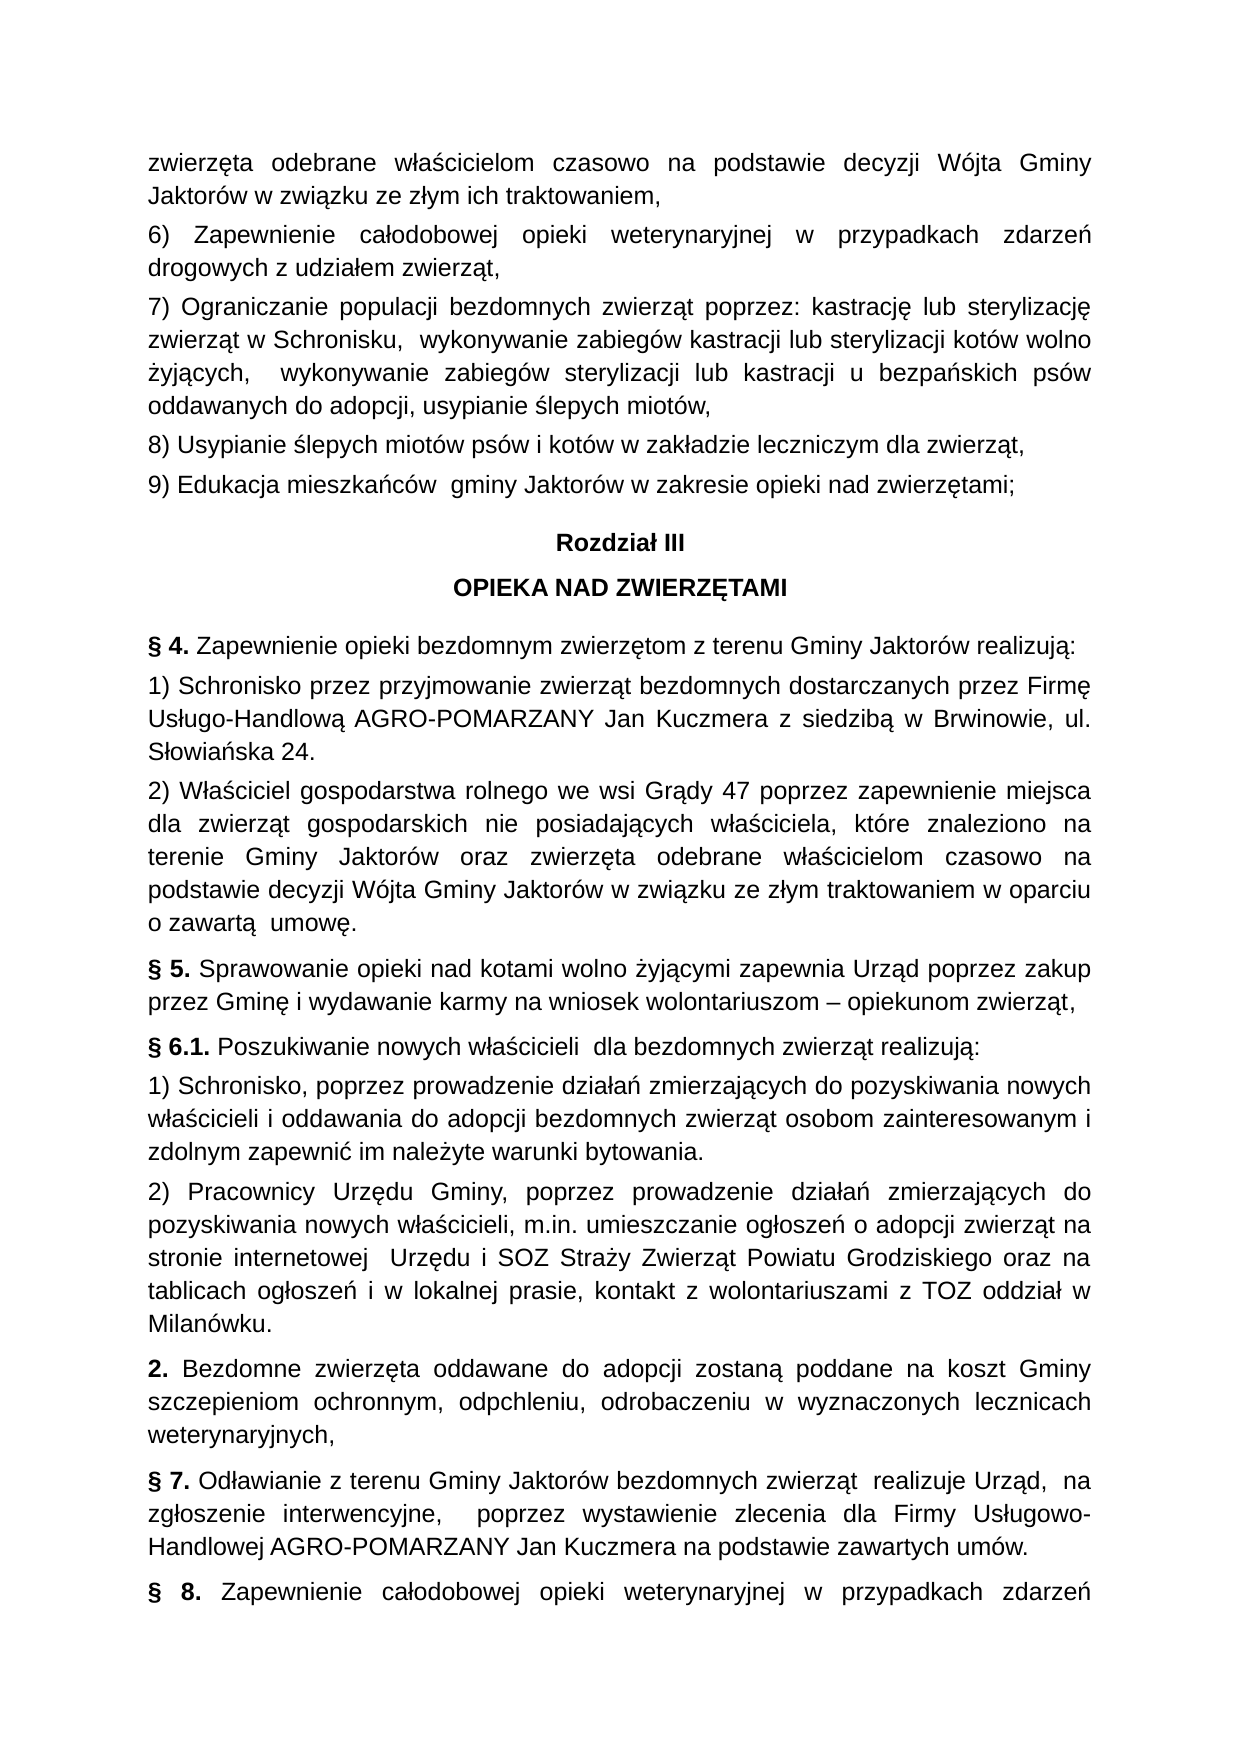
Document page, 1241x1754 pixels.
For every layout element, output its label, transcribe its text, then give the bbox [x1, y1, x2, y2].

text OPIEKA NAD ZWIERZĘTAMI [148, 573, 1093, 602]
text 8) Usypianie ślepych miotów psów i kotów w zakładzie leczniczym dla zwierząt, [148, 431, 1093, 459]
text 1) Schronisko przez przyjmowanie zwierząt bezdomnych dostarczanych przez Firmę Usługo-Handlową AGRO-POMARZANY Jan Kuczmera z siedzibą w Brwinowie, ul. Słowiańska 24. [148, 671, 1093, 765]
text 1) Schronisko, poprzez prowadzenie działań zmierzających do pozyskiwania nowych właścicieli i oddawania do adopcji bezdomnych zwierząt osobom zainteresowanym i zdolnym zapewnić im należyte warunki bytowania. [148, 1071, 1093, 1166]
text 2) Właściciel gospodarstwa rolnego we wsi Grądy 47 poprzez zapewnienie miejsca dla zwierząt gospodarskich nie posiadających właściciela, które znaleziono na terenie Gminy Jaktorów oraz zwierzęta odebrane właścicielom czasowo na podstawie decyzji Wójta Gminy Jaktorów w związku ze złym traktowaniem w oparciu o zawartą umowę. [148, 776, 1093, 937]
text 6) Zapewnienie całodobowej opieki weterynaryjnej w przypadkach zdarzeń drogowych z udziałem zwierząt, [148, 220, 1093, 282]
text § 7. Odławianie z terenu Gminy Jaktorów bezdomnych zwierząt realizuje Urząd, na zgłoszenie interwencyjne, poprzez wystawienie zlecenia dla Firmy Usługowo-Handlowej AGRO-POMARZANY Jan Kuczmera na podstawie zawartych umów. [148, 1466, 1093, 1561]
text Rozdział III [148, 528, 1093, 557]
text 9) Edukacja mieszkańców gminy Jaktorów w zakresie opieki nad zwierzętami; [148, 470, 1093, 498]
text § 8. Zapewnienie całodobowej opieki weterynaryjnej w przypadkach zdarzeń [148, 1577, 1093, 1606]
text § 5. Sprawowanie opieki nad kotami wolno żyjącymi zapewnia Urząd poprzez zakup przez Gminę i wydawanie karmy na wniosek wolontariuszom – opiekunom zwierząt, [148, 953, 1093, 1015]
text 7) Ograniczanie populacji bezdomnych zwierząt poprzez: kastrację lub sterylizację zwierząt w Schronisku, wykonywanie zabiegów kastracji lub sterylizacji kotów wolno żyjących, wykonywanie zabiegów sterylizacji lub kastracji u bezpańskich psów oddawanych do adopcji, usypianie ślepych miotów, [148, 292, 1093, 420]
text § 6.1. Poszukiwanie nowych właścicieli dla bezdomnych zwierząt realizują: [148, 1032, 1093, 1061]
text 2) Pracownicy Urzędu Gminy, poprzez prowadzenie działań zmierzających do pozyskiwania nowych właścicieli, m.in. umieszczanie ogłoszeń o adopcji zwierząt na stronie internetowej Urzędu i SOZ Straży Zwierząt Powiatu Grodziskiego oraz na tablicach ogłoszeń i w lokalnej prasie, kontakt z wolontariuszami z TOZ oddział w Milanówku. [148, 1177, 1093, 1337]
text zwierzęta odebrane właścicielom czasowo na podstawie decyzji Wójta Gminy Jaktorów w związku ze złym ich traktowaniem, [148, 148, 1093, 209]
text § 4. Zapewnienie opieki bezdomnym zwierzętom z terenu Gminy Jaktorów realizują: [148, 631, 1093, 660]
text 2. Bezdomne zwierzęta oddawane do adopcji zostaną poddane na koszt Gminy szczepieniom ochronnym, odpchleniu, odrobaczeniu w wyznaczonych lecznicach weterynaryjnych, [148, 1354, 1093, 1449]
